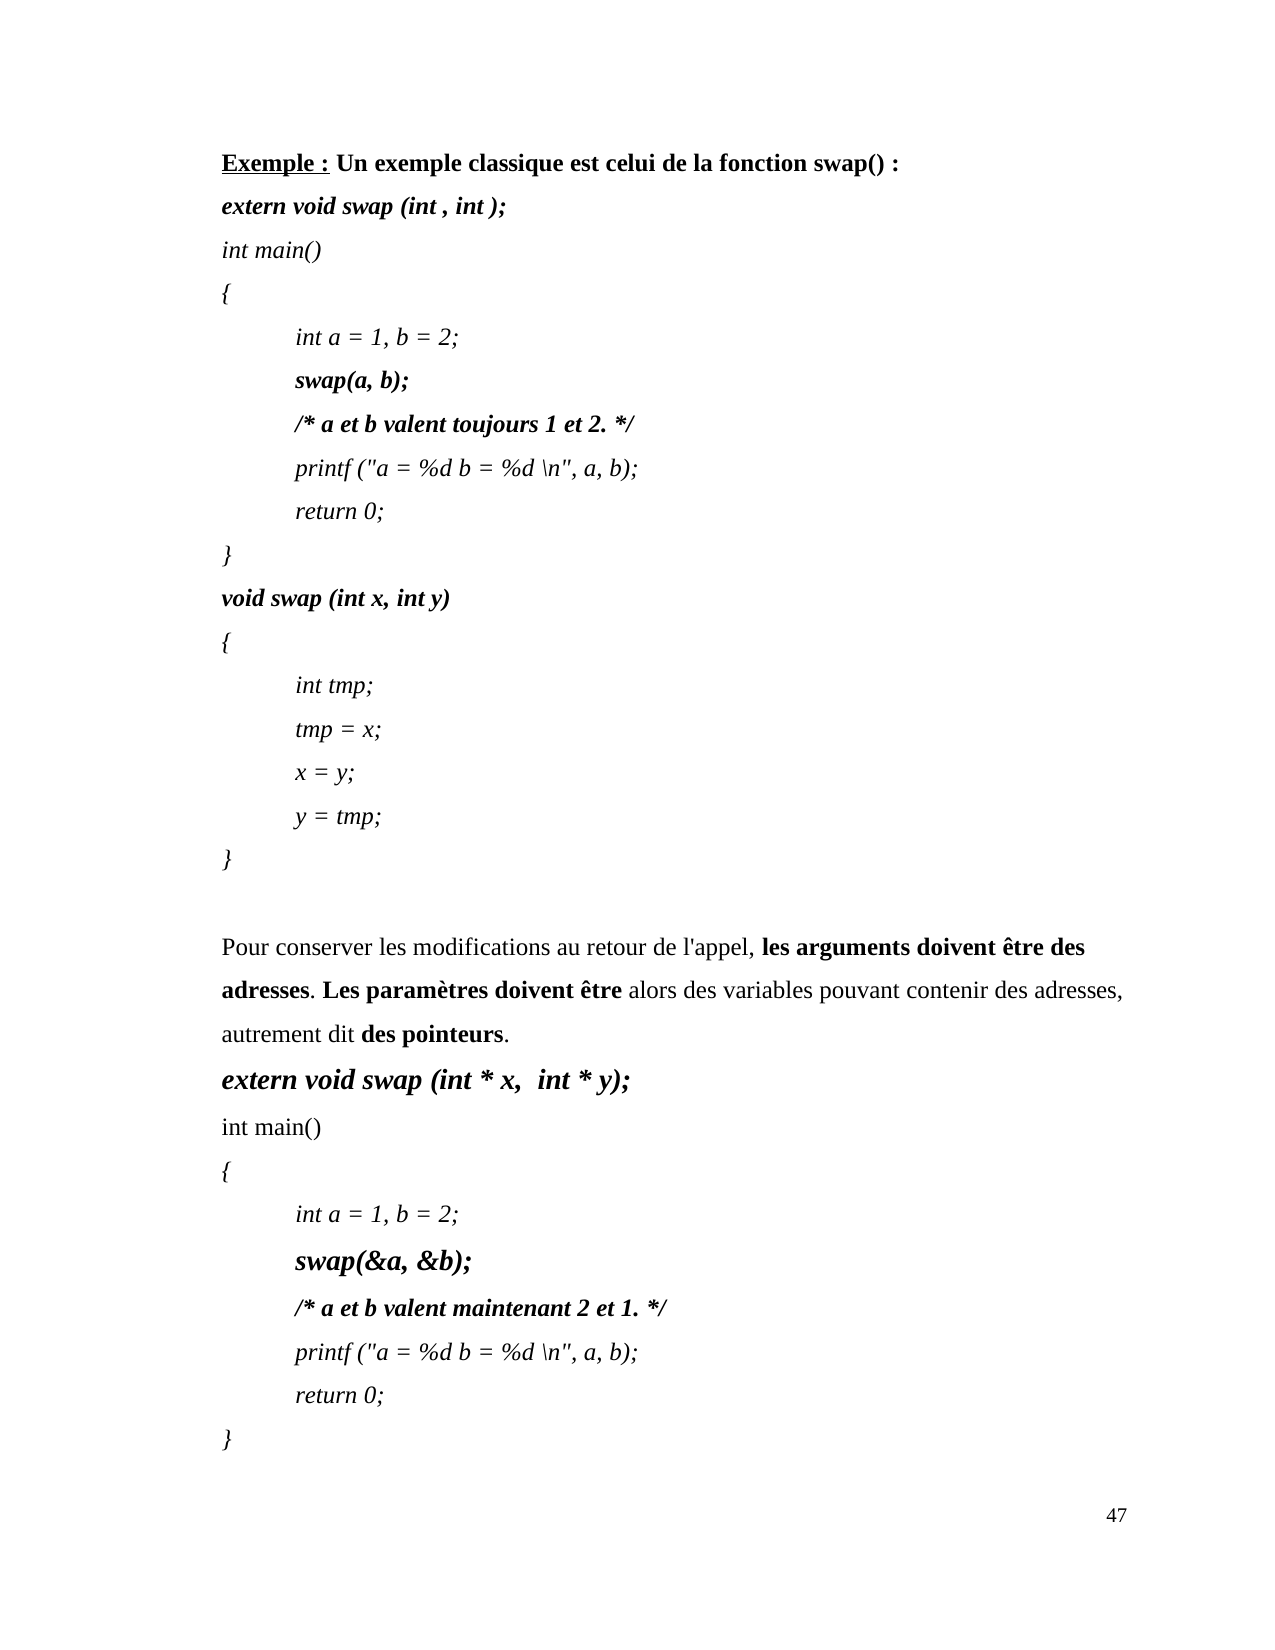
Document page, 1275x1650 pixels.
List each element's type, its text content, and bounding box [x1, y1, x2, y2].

text int main() [148, 1112, 1127, 1141]
text { [148, 1156, 1127, 1185]
text Exemple : Un exemple classique est celui de la fonction swap() : [148, 148, 1127, 177]
text printf ("a = %d b = %d \n", a, b); [148, 1337, 1127, 1366]
text tmp = x; [148, 714, 1127, 743]
text int tmp; [148, 670, 1127, 699]
text swap(a, b); [148, 365, 1127, 394]
text { [148, 278, 1127, 307]
text x = y; [148, 757, 1127, 786]
text return 0; [148, 1380, 1127, 1409]
text swap(&a, &b); [148, 1243, 1127, 1276]
text } [148, 539, 1127, 568]
text y = tmp; [148, 801, 1127, 830]
text return 0; [148, 496, 1127, 525]
text Pour conserver les modifications au retour de l'appel, les arguments doivent être des adresses. Les paramètres doivent être alors des variables pouvant contenir des adresses, autrement dit des pointeurs. [148, 931, 1127, 1047]
text extern void swap (int * x, int * y); [148, 1062, 1127, 1096]
text int a = 1, b = 2; [148, 1199, 1127, 1228]
text /* a et b valent toujours 1 et 2. */ [148, 409, 1127, 438]
text void swap (int x, int y) [148, 583, 1127, 612]
text extern void swap (int , int ); [148, 191, 1127, 220]
text { [148, 627, 1127, 656]
text } [148, 1424, 1127, 1453]
text } [148, 844, 1127, 873]
text int main() [148, 235, 1127, 264]
text int a = 1, b = 2; [148, 322, 1127, 351]
text /* a et b valent maintenant 2 et 1. */ [148, 1293, 1127, 1322]
text printf ("a = %d b = %d \n", a, b); [148, 452, 1127, 481]
